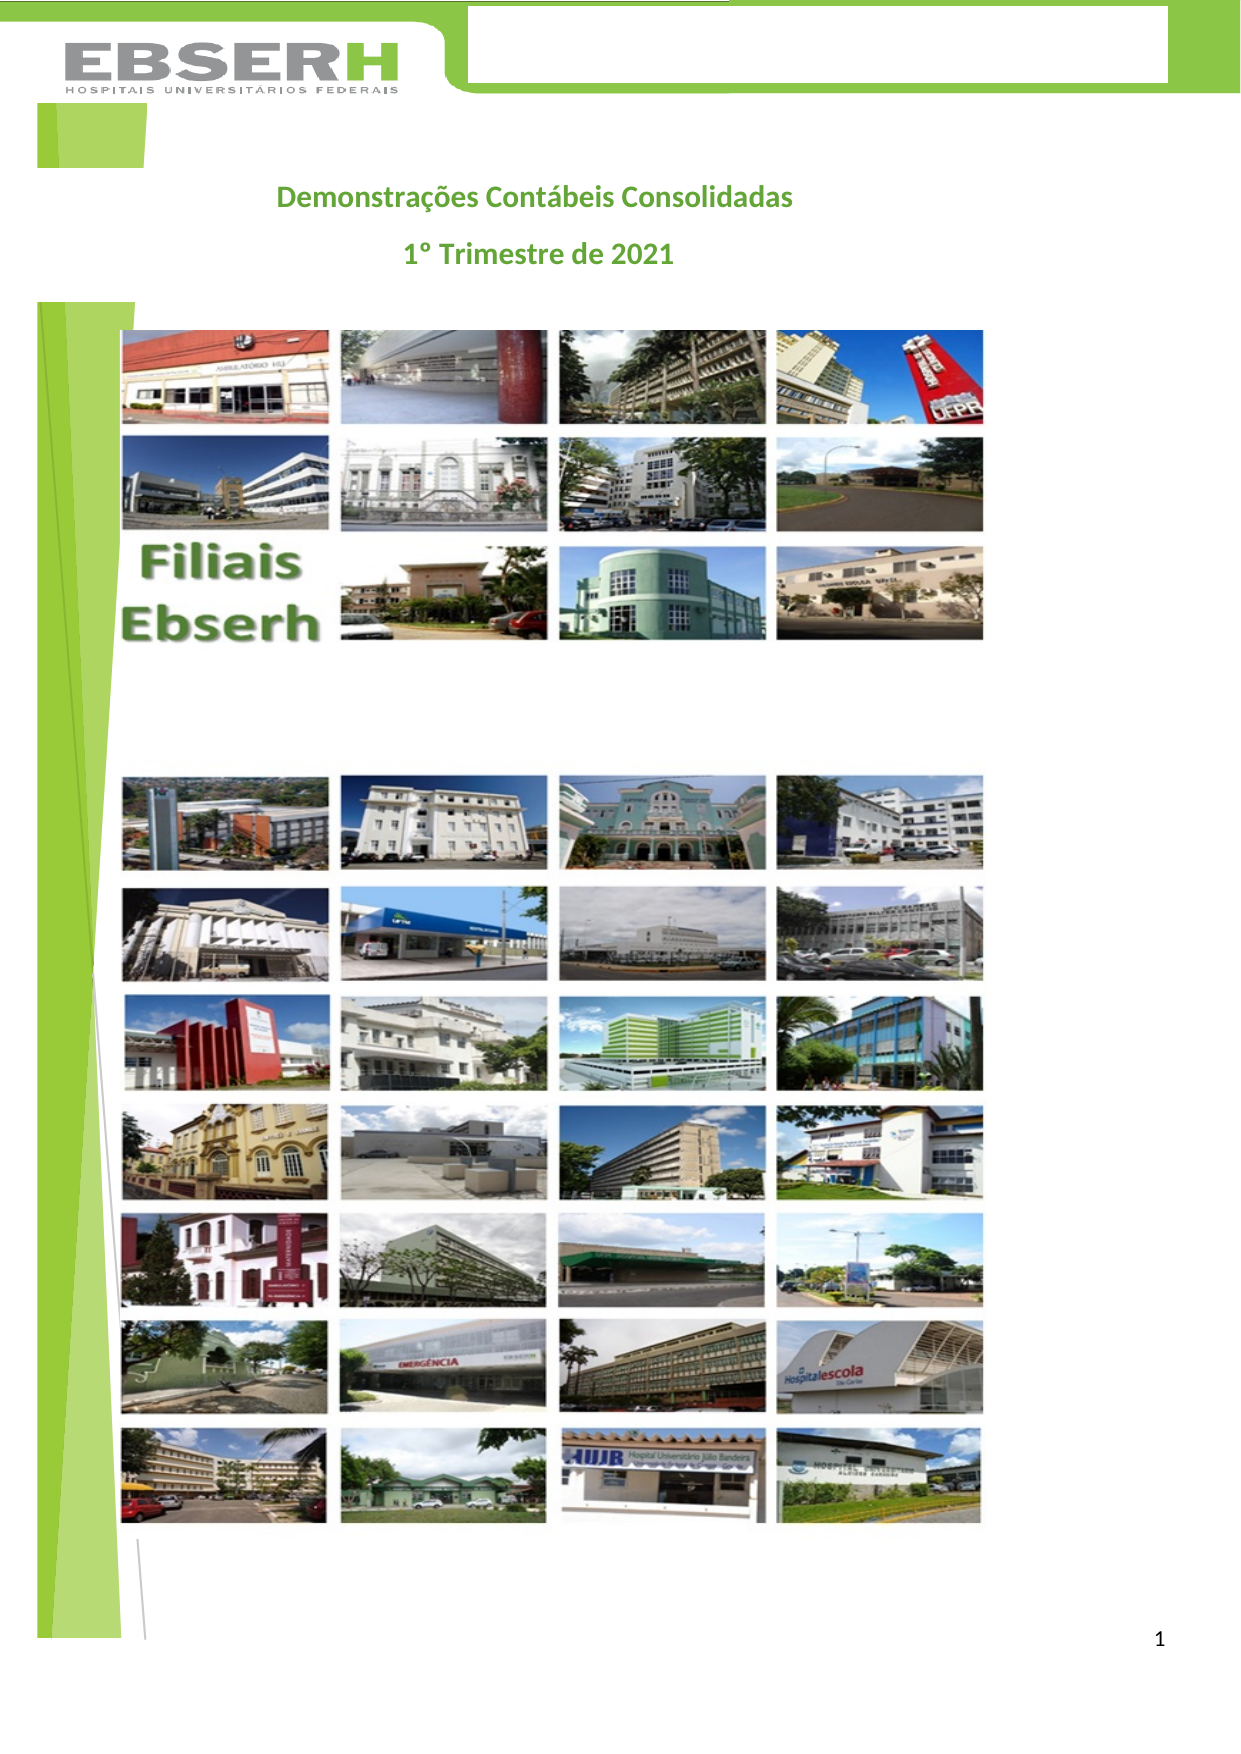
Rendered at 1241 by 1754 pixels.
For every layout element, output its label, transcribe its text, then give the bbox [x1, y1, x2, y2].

text 1º Trimestre de 2021 [52, 234, 1025, 272]
text Demonstrações Contábeis Consolidadas [52, 177, 1025, 215]
